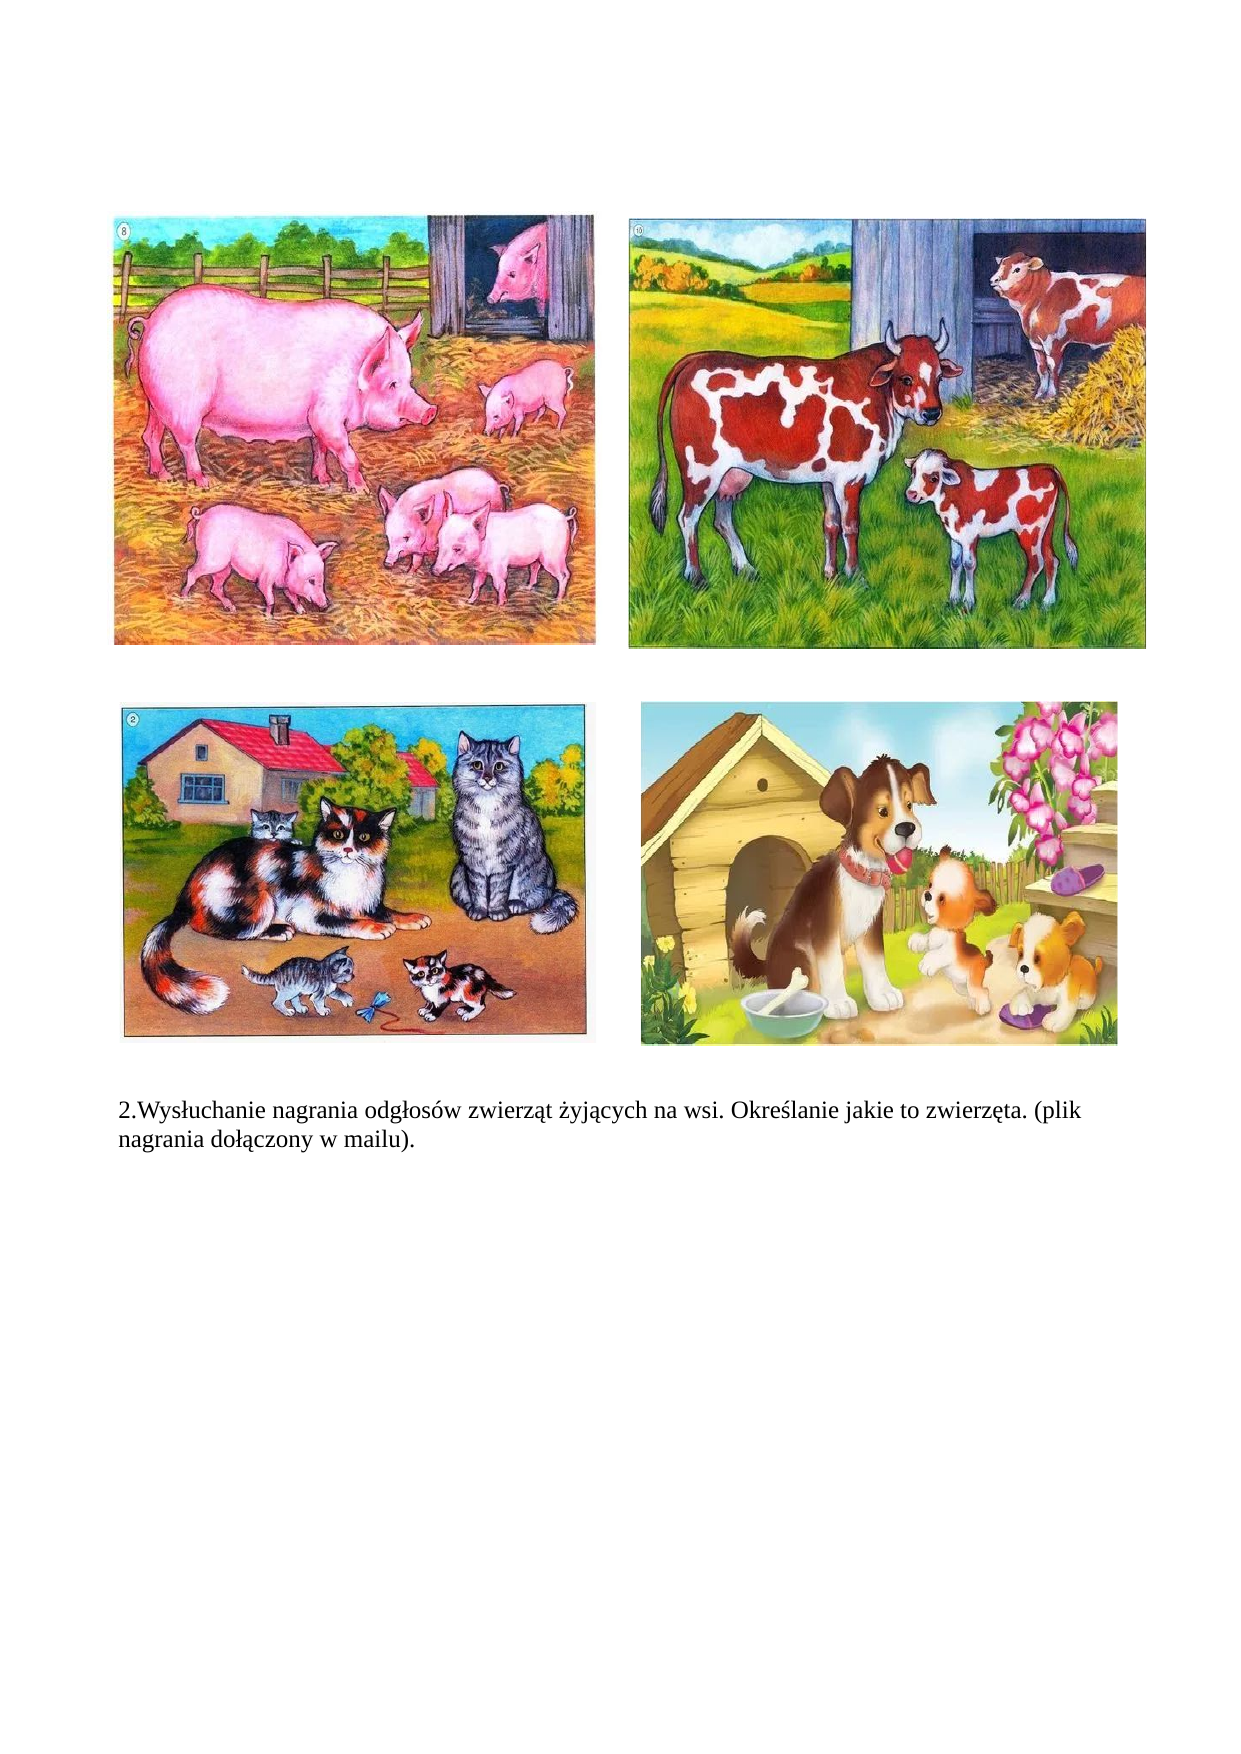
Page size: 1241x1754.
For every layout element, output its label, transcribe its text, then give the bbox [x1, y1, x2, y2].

text 2.Wysłuchanie nagrania odgłosów zwierząt żyjących na wsi. Określanie jakie to zwierzęta. (plik nagrania dołączony w mailu). [118, 1096, 1122, 1153]
